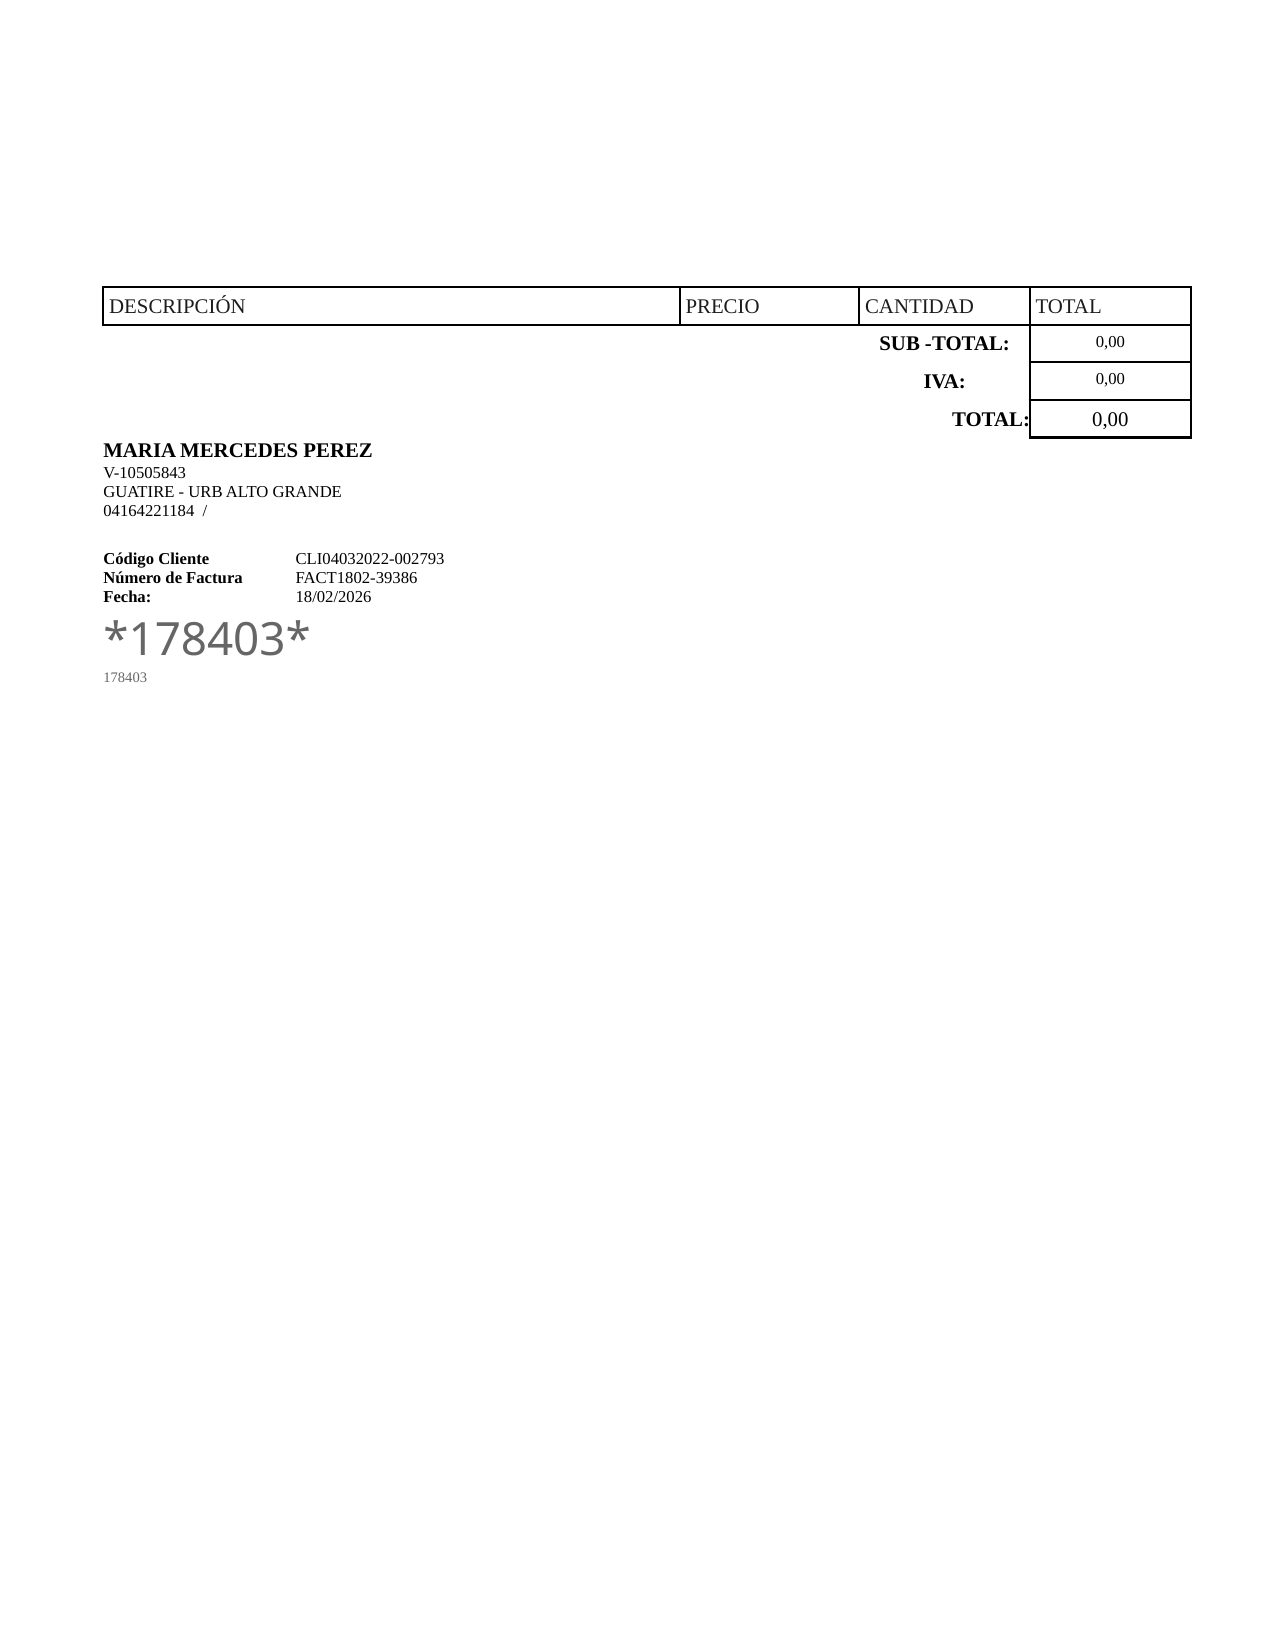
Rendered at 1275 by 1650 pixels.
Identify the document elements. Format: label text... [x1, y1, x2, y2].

table_cell 04164221184 / [103, 501, 858, 520]
table_cell Fecha: [103, 587, 295, 606]
table_cell V-10505843 [103, 463, 858, 482]
table_header Código Cliente [103, 549, 295, 568]
table_cell 18/02/2026 [295, 587, 517, 606]
table_header CANTIDAD [860, 288, 1029, 323]
table_cell IVA: [859, 361, 1029, 399]
table_header PRECIO [681, 288, 858, 323]
text *178403* [103, 606, 1137, 669]
table_header TOTAL [1031, 288, 1190, 323]
table_cell 0,00 [1031, 363, 1190, 399]
table_cell FACT1802-39386 [295, 568, 517, 587]
table_cell [103, 326, 859, 436]
table_cell Número de Factura [103, 568, 295, 587]
table_cell SUB -TOTAL: [859, 326, 1029, 361]
table_header DESCRIPCIÓN [104, 288, 679, 323]
table_header CLI04032022-002793 [295, 549, 517, 568]
text 178403 [103, 669, 1137, 685]
table_cell TOTAL: [859, 399, 1029, 436]
table_cell 0,00 [1031, 326, 1190, 361]
table_header MARIA MERCEDES PEREZ [103, 439, 858, 462]
table_cell 0,00 [1031, 401, 1190, 436]
table_cell GUATIRE - URB ALTO GRANDE [103, 482, 858, 501]
